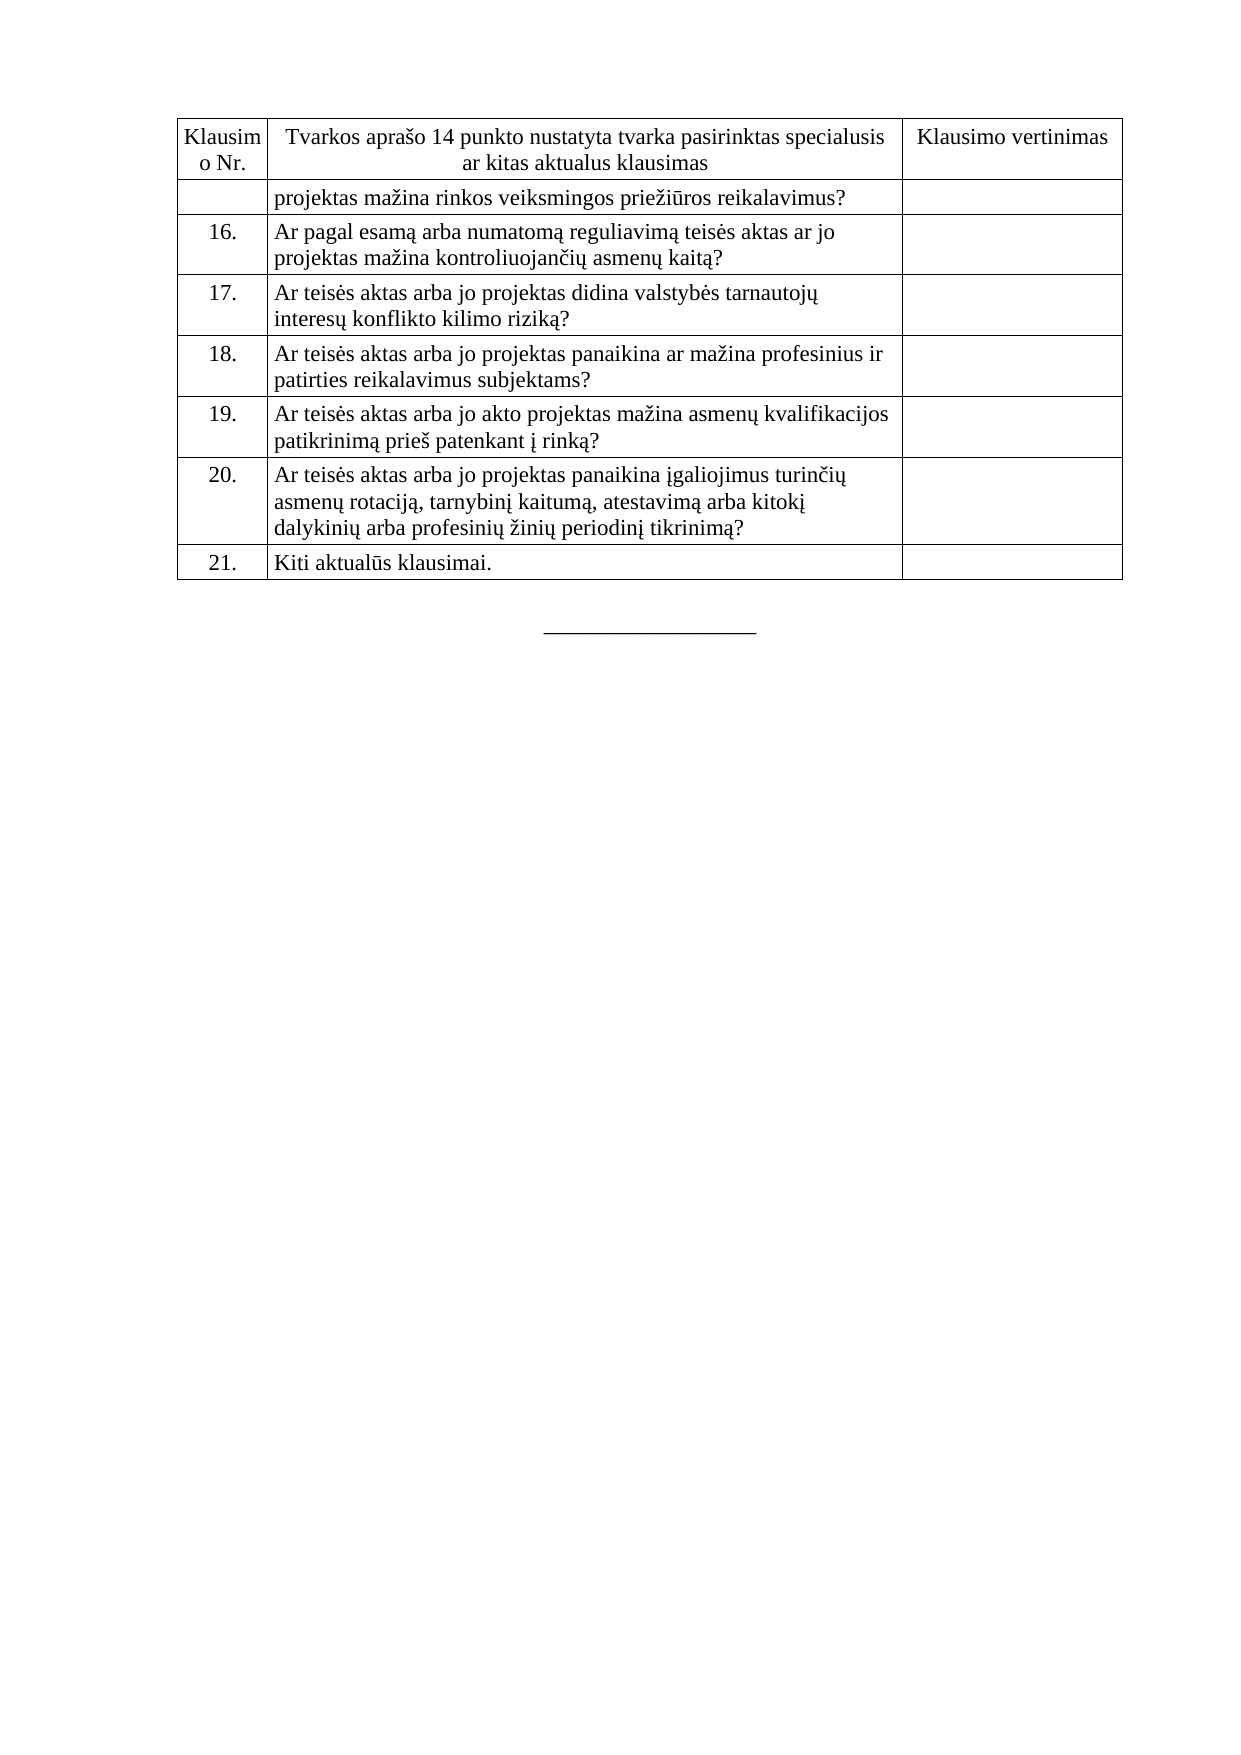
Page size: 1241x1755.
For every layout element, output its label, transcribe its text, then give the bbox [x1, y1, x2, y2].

table_cell 17. [178, 275, 267, 335]
table_cell [903, 336, 1122, 396]
table_cell [903, 397, 1122, 457]
table_cell 18. [178, 336, 267, 396]
table_cell 20. [178, 458, 267, 544]
table_cell Kiti aktualūs klausimai. [268, 545, 902, 578]
table_cell projektas mažina rinkos veiksmingos priežiūros reikalavimus? [268, 180, 902, 213]
table_header Klausimo Nr. [178, 119, 267, 179]
table_cell 16. [178, 215, 267, 274]
table_cell [903, 215, 1122, 274]
table_cell Ar teisės aktas arba jo akto projektas mažina asmenų kvalifikacijos patikrinimą prieš patenkant į rinką? [268, 397, 902, 457]
table_header Klausimo vertinimas [903, 119, 1122, 179]
table_cell Ar teisės aktas arba jo projektas panaikina ar mažina profesinius ir patirties reikalavimus subjektams? [268, 336, 902, 396]
table_cell [903, 545, 1122, 578]
table_cell Ar teisės aktas arba jo projektas panaikina įgaliojimus turinčių asmenų rotaciją, tarnybinį kaitumą, atestavimą arba kitokį dalykinių arba profesinių žinių periodinį tikrinimą? [268, 458, 902, 544]
text _________________ [177, 608, 1122, 637]
table_cell Ar teisės aktas arba jo projektas didina valstybės tarnautojų interesų konflikto kilimo riziką? [268, 275, 902, 335]
table_header Tvarkos aprašo 14 punkto nustatyta tvarka pasirinktas specialusis ar kitas aktualus klausimas [268, 119, 902, 179]
table_cell Ar pagal esamą arba numatomą reguliavimą teisės aktas ar jo projektas mažina kontroliuojančių asmenų kaitą? [268, 215, 902, 274]
table_cell [903, 180, 1122, 213]
table_cell 19. [178, 397, 267, 457]
table_cell [178, 180, 267, 213]
table_cell [903, 458, 1122, 544]
table_cell [903, 275, 1122, 335]
table_cell 21. [178, 545, 267, 578]
